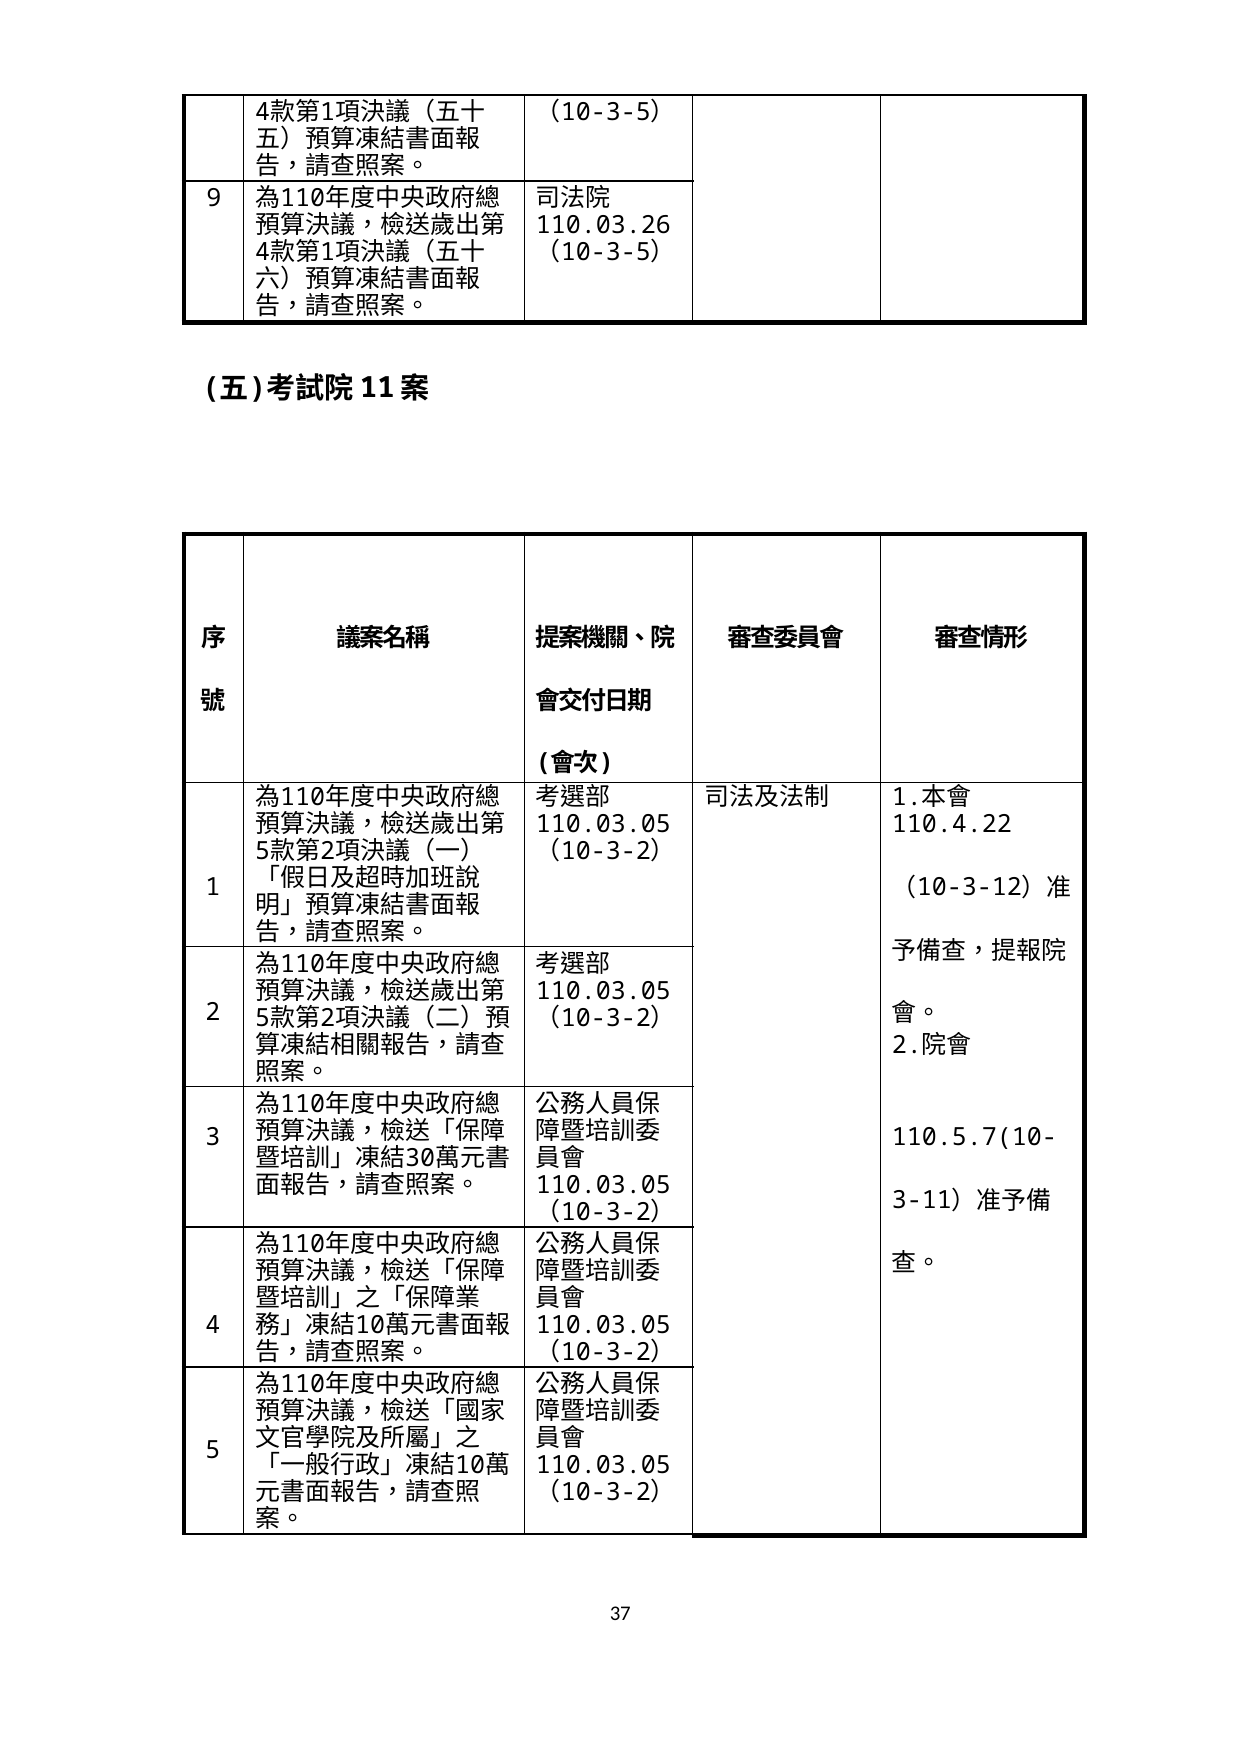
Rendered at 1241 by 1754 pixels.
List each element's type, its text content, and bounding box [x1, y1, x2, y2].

table_cell 司法及法制 [693, 783, 880, 1533]
table_cell 1 [186, 783, 243, 946]
table_cell 為110年度中央政府總預算決議，檢送「保障暨培訓」凍結30萬元書面報告，請查照案。 [244, 1087, 524, 1226]
table_cell 3 [186, 1087, 243, 1226]
table_cell 公務人員保障暨培訓委員會 110.03.05 （10-3-2） [525, 1368, 692, 1533]
table_header 審查情形 [881, 536, 1082, 782]
table_cell 為110年度中央政府總預算決議，檢送歲出第5款第2項決議（一）「假日及超時加班說明」預算凍結書面報告，請查照案。 [244, 783, 524, 946]
table_cell 司法院 110.03.26 （10-3-5） [525, 182, 692, 320]
table_cell 5 [186, 1368, 243, 1533]
table_header 序號 [186, 536, 243, 782]
table_header 議案名稱 [244, 536, 524, 782]
table_cell 為110年度中央政府總預算決議，檢送歲出第4款第1項決議（五十六）預算凍結書面報告，請查照案。 [244, 182, 524, 320]
table_cell 9 [186, 182, 243, 320]
table_cell [693, 96, 880, 320]
table_header 審查委員會 [693, 536, 880, 782]
table_cell 4款第1項決議（五十五）預算凍結書面報告，請查照案。 [244, 96, 524, 180]
table_cell 考選部 110.03.05 （10-3-2） [525, 947, 692, 1086]
table_cell [186, 96, 243, 180]
table_cell [881, 96, 1082, 320]
table_cell 為110年度中央政府總預算決議，檢送「國家文官學院及所屬」之「一般行政」凍結10萬元書面報告，請查照案。 [244, 1368, 524, 1533]
subtitle (五)考試院11案 [187, 344, 1053, 407]
table_cell 考選部 110.03.05 （10-3-2） [525, 783, 692, 946]
table_header 提案機關、院會交付日期 (會次) [525, 536, 692, 782]
table_cell 公務人員保障暨培訓委員會 110.03.05 （10-3-2） [525, 1087, 692, 1226]
table_cell 4 [186, 1228, 243, 1366]
table_cell 1.本會110.4.22 （10-3-12）准予備查，提報院會。 2.院會 110.5.7(10-3-11）准予備查。 [881, 783, 1082, 1533]
table_cell 公務人員保障暨培訓委員會 110.03.05 （10-3-2） [525, 1228, 692, 1366]
table_cell 2 [186, 947, 243, 1086]
table_cell 為110年度中央政府總預算決議，檢送歲出第5款第2項決議（二）預算凍結相關報告，請查照案。 [244, 947, 524, 1086]
table_cell 為110年度中央政府總預算決議，檢送「保障暨培訓」之「保障業務」凍結10萬元書面報告，請查照案。 [244, 1228, 524, 1366]
table_cell （10-3-5） [525, 96, 692, 180]
